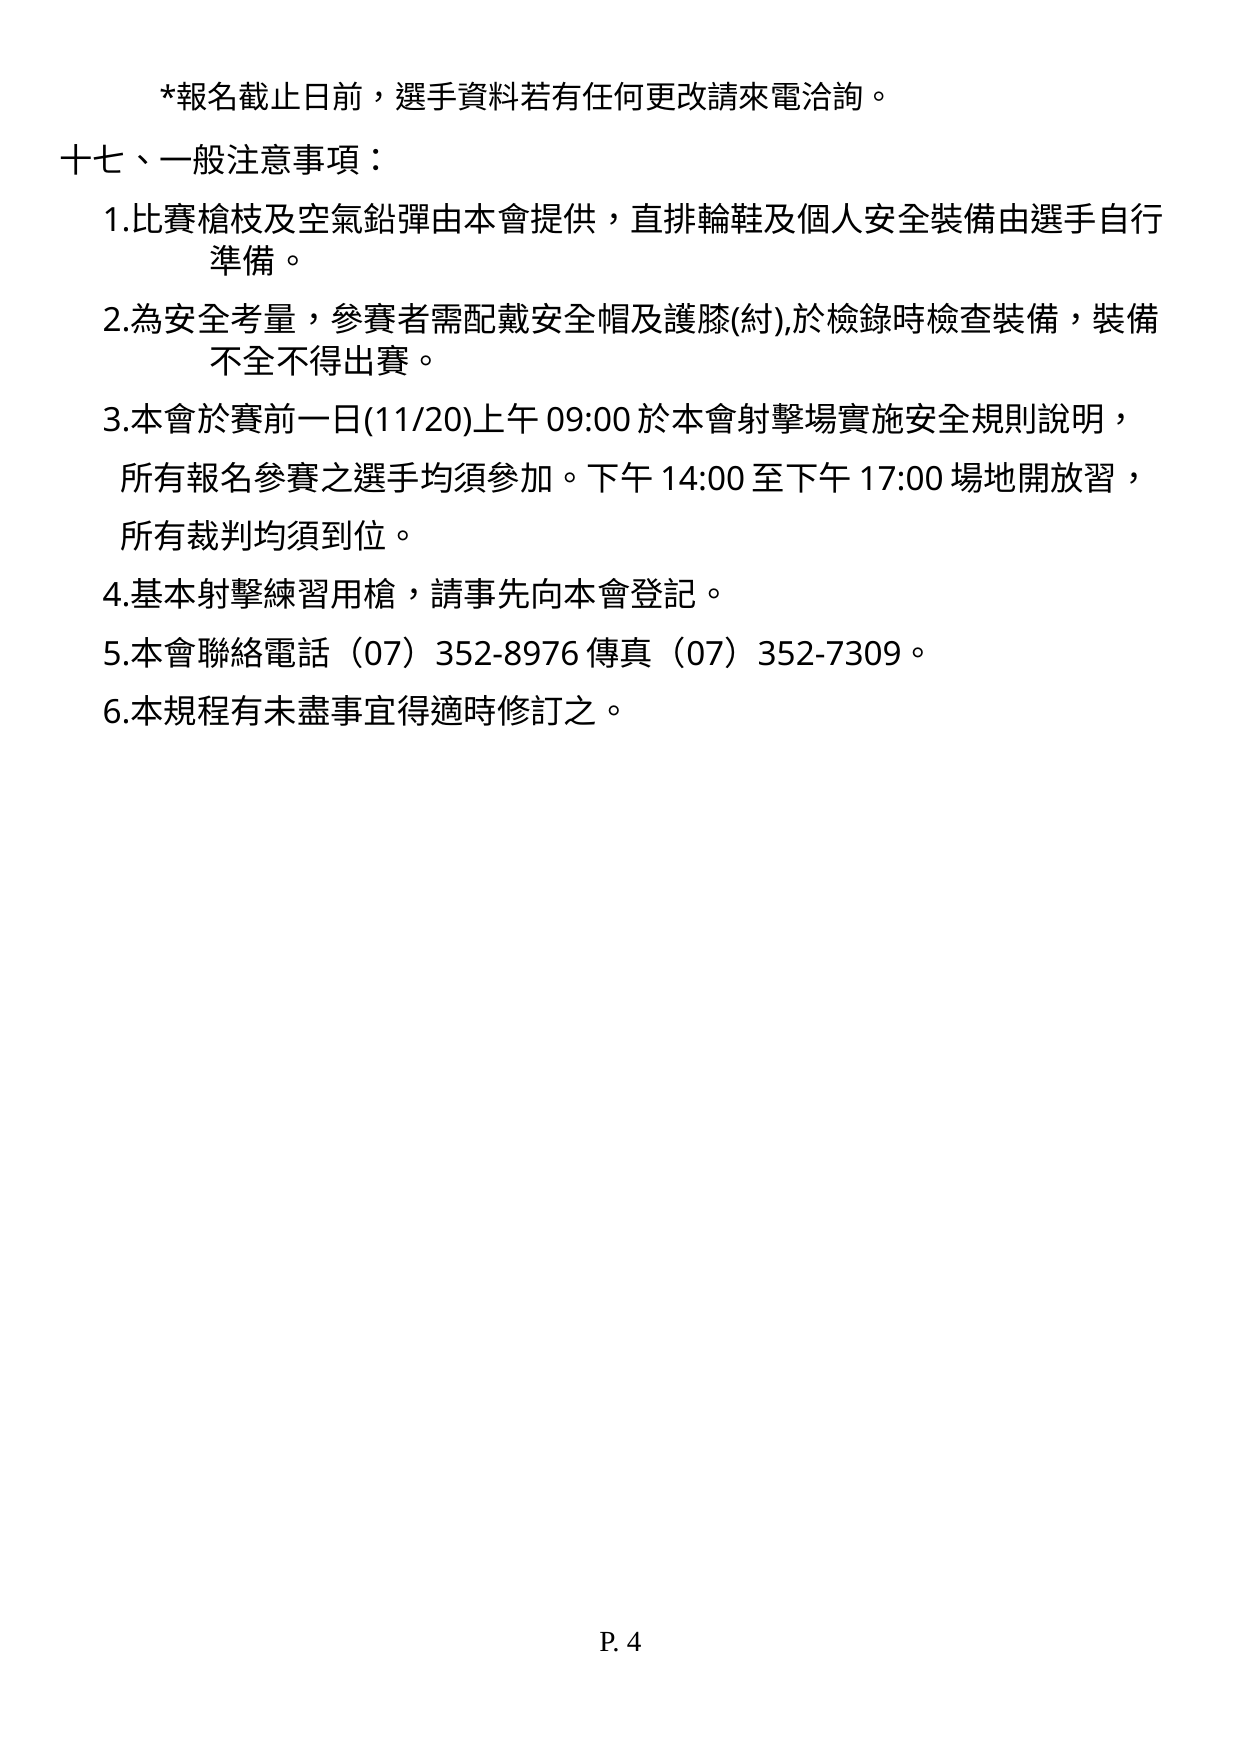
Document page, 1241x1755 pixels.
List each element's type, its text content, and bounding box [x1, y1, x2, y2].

text 1.比賽槍枝及空氣鉛彈由本會提供，直排輪鞋及個人安全裝備由選手自行準備。 [59, 198, 1181, 282]
text *報名截止日前，選手資料若有任何更改請來電洽詢。 [159, 75, 1181, 117]
text 所有報名參賽之選手均須參加。下午14:00至下午17:00場地開放習， [59, 457, 1181, 498]
text 5.本會聯絡電話（07）352-8976傳真（07）352-7309。 [59, 632, 1181, 673]
text 3.本會於賽前一日(11/20)上午09:00於本會射擊場實施安全規則說明， [59, 398, 1181, 440]
text 十七、一般注意事項： [59, 133, 1181, 182]
text 4.基本射擊練習用槍，請事先向本會登記。 [59, 573, 1181, 615]
text 6.本規程有未盡事宜得適時修訂之。 [59, 690, 1181, 732]
text 2.為安全考量，參賽者需配戴安全帽及護膝(紂),於檢錄時檢查裝備，裝備不全不得出賽。 [59, 298, 1181, 382]
text 所有裁判均須到位。 [59, 515, 1181, 557]
